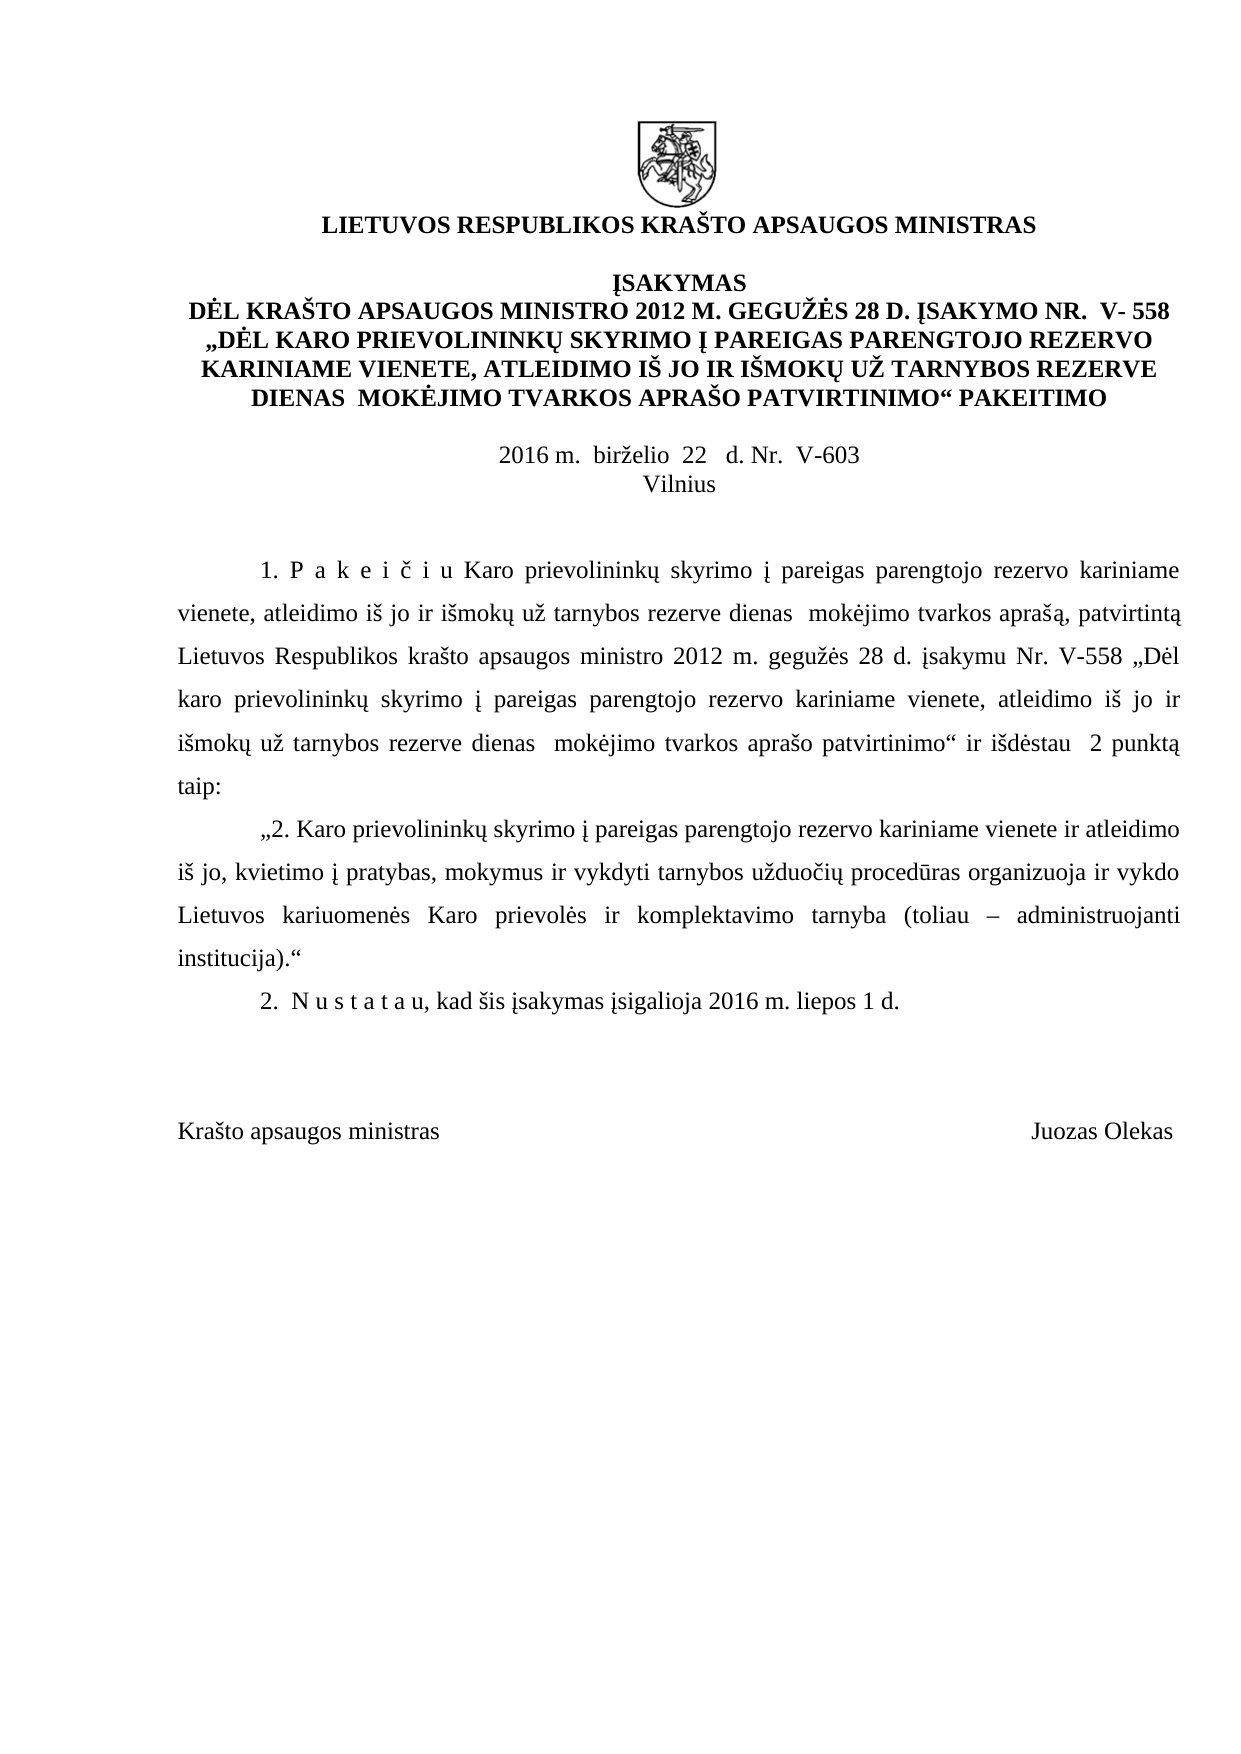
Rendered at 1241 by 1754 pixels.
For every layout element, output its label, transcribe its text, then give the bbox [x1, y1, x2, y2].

text 1. P a k e i č i u Karo prievolininkų skyrimo į pareigas parengtojo rezervo kariniame vienete, atleidimo iš jo ir išmokų už tarnybos rezerve dienas mokėjimo tvarkos aprašą, patvirtintą Lietuvos Respublikos krašto apsaugos ministro 2012 m. gegužės 28 d. įsakymu Nr. V-558 „Dėl karo prievolininkų skyrimo į pareigas parengtojo rezervo kariniame vienete, atleidimo iš jo ir išmokų už tarnybos rezerve dienas mokėjimo tvarkos aprašo patvirtinimo“ ir išdėstau 2 punktą taip: [177, 555, 1181, 799]
text 2016 m. birželio 22 d. Nr. V-603 [177, 440, 1181, 469]
text LIETUVOS RESPUBLIKOS KRAŠTO APSAUGOS MINISTRAS [177, 210, 1181, 239]
text 2. N u s t a t a u, kad šis įsakymas įsigalioja 2016 m. liepos 1 d. [177, 986, 1181, 1015]
text „2. Karo prievolininkų skyrimo į pareigas parengtojo rezervo kariniame vienete ir atleidimo iš jo, kvietimo į pratybas, mokymus ir vykdyti tarnybos užduočių procedūras organizuoja ir vykdo Lietuvos kariuomenės Karo prievolės ir komplektavimo tarnyba (toliau – administruojanti institucija).“ [177, 814, 1181, 972]
text ĮSAKYMAS [177, 268, 1181, 296]
text DĖL KRAŠTO APSAUGOS MINISTRO 2012 M. GEGUŽĖS 28 D. ĮSAKYMO NR. V- 558 „DĖL KARO PRIEVOLININKŲ SKYRIMO Į PAREIGAS PARENGTOJO REZERVO KARINIAME VIENETE, ATLEIDIMO IŠ JO IR IŠMOKŲ UŽ TARNYBOS REZERVE DIENAS MOKĖJIMO TVARKOS APRAŠO PATVIRTINIMO“ PAKEITIMO [177, 296, 1181, 411]
text Krašto apsaugos ministras Juozas Olekas [177, 1116, 1181, 1144]
text Vilnius [177, 469, 1181, 498]
